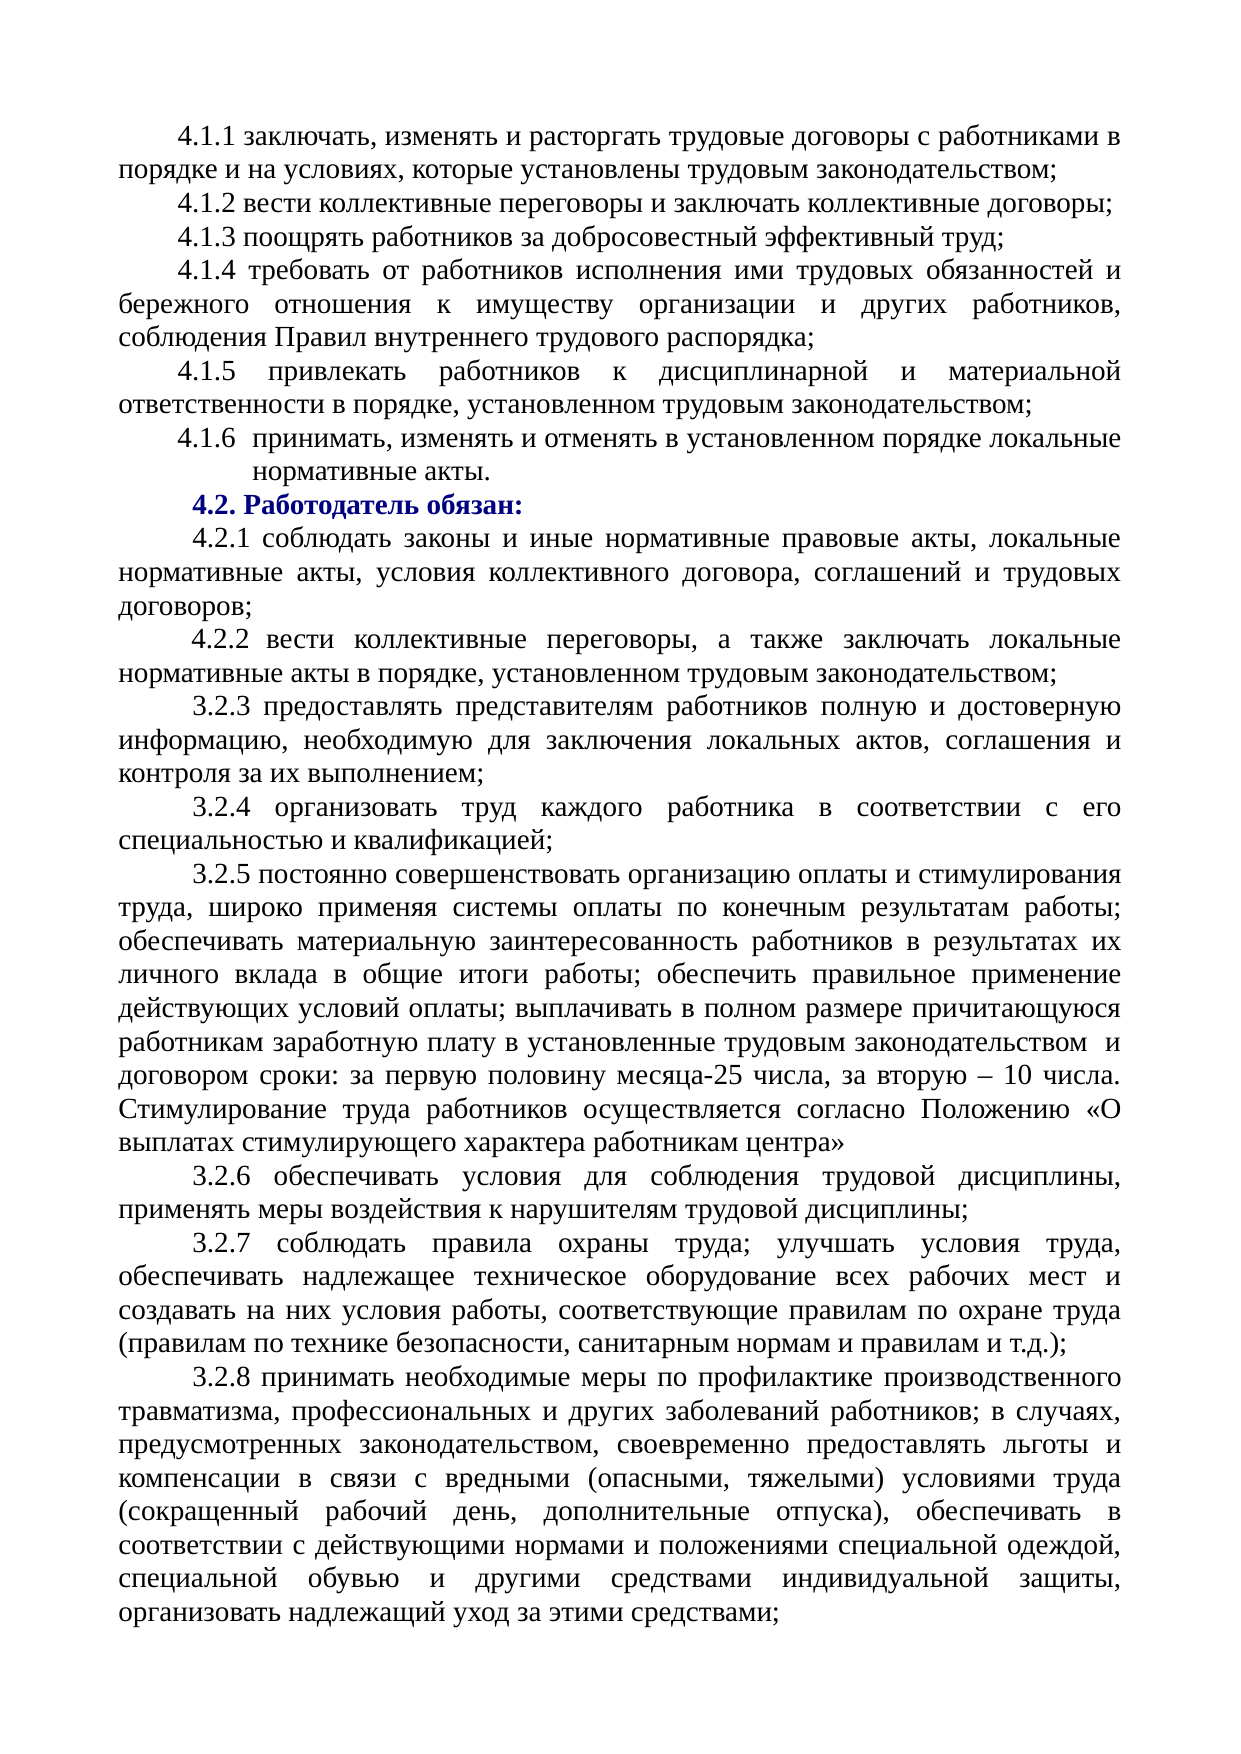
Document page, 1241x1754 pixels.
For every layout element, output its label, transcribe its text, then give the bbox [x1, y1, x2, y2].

text 4.1.3 поощрять работников за добросовестный эффективный труд; [118, 219, 1122, 252]
text 4.1.2 вести коллективные переговоры и заключать коллективные договоры; [118, 185, 1122, 219]
text 3.2.7 соблюдать правила охраны труда; улучшать условия труда, обеспечивать надлежащее техническое оборудование всех рабочих мест и создавать на них условия работы, соответствующие правилам по охране труда (правилам по технике безопасности, санитарным нормам и правилам и т.д.); [118, 1225, 1122, 1359]
text 4.2. Работодатель обязан: [118, 487, 1122, 521]
list вести коллективные переговоры, а также заключать локальные нормативные акты в порядке, установленном трудовым законодательством; [118, 621, 1122, 688]
text 4.1.1 заключать, изменять и расторгать трудовые договоры с работниками в порядке и на условиях, которые установлены трудовым законодательством; [118, 118, 1122, 185]
text 3.2.5 постоянно совершенствовать организацию оплаты и стимулирования труда, широко применяя системы оплаты по конечным результатам работы; обеспечивать материальную заинтересованность работников в результатах их личного вклада в общие итоги работы; обеспечить правильное применение действующих условий оплаты; выплачивать в полном размере причитающуюся работникам заработную плату в установленные трудовым законодательством и договором сроки: за первую половину месяца-25 числа, за вторую – 10 числа. Стимулирование труда работников осуществляется согласно Положению «О выплатах стимулирующего характера работникам центра» [118, 856, 1122, 1158]
list принимать, изменять и отменять в установленном порядке локальные нормативные акты. [177, 420, 1122, 487]
text 3.2.6 обеспечивать условия для соблюдения трудовой дисциплины, применять меры воздействия к нарушителям трудовой дисциплины; [118, 1158, 1122, 1225]
text 4.2.1 соблюдать законы и иные нормативные правовые акты, локальные нормативные акты, условия коллективного договора, соглашений и трудовых договоров; [118, 521, 1122, 621]
text 3.2.3 предоставлять представителям работников полную и достоверную информацию, необходимую для заключения локальных актов, соглашения и контроля за их выполнением; [118, 688, 1122, 789]
text 3.2.4 организовать труд каждого работника в соответствии с его специальностью и квалификацией; [118, 789, 1122, 856]
text 3.2.8 принимать необходимые меры по профилактике производственного травматизма, профессиональных и других заболеваний работников; в случаях, предусмотренных законодательством, своевременно предоставлять льготы и компенсации в связи с вредными (опасными, тяжелыми) условиями труда (сокращенный рабочий день, дополнительные отпуска), обеспечивать в соответствии с действующими нормами и положениями специальной одеждой, специальной обувью и другими средствами индивидуальной защиты, организовать надлежащий уход за этими средствами; [118, 1359, 1122, 1627]
text 4.1.4 требовать от работников исполнения ими трудовых обязанностей и бережного отношения к имуществу организации и других работников, соблюдения Правил внутреннего трудового распорядка; [118, 252, 1122, 353]
text 4.1.5 привлекать работников к дисциплинарной и материальной ответственности в порядке, установленном трудовым законодательством; [118, 353, 1122, 420]
